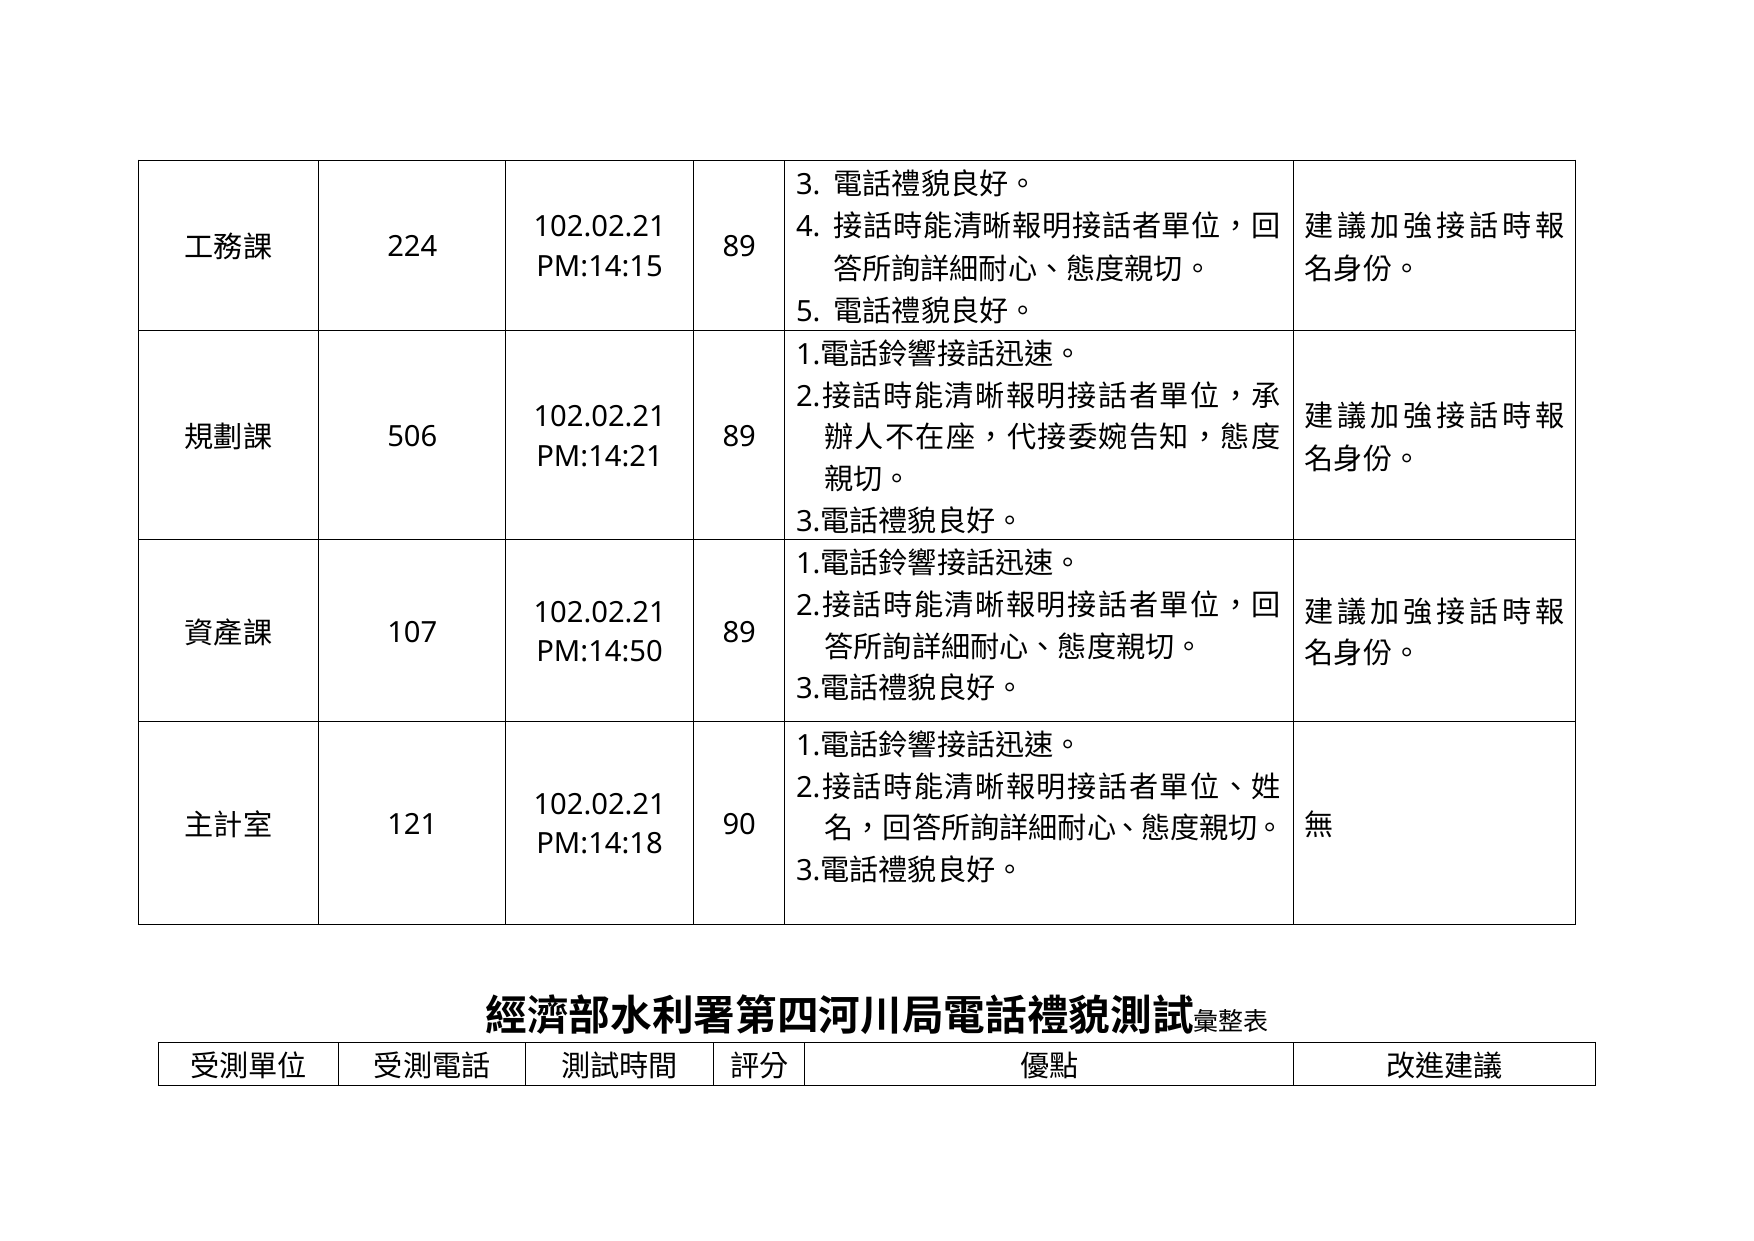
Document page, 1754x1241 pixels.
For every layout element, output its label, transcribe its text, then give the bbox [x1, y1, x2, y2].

table_header 改進建議 [1294, 1043, 1595, 1085]
table_cell 224 [319, 161, 505, 330]
table_header 優點 [805, 1043, 1293, 1085]
table_cell 規劃課 [139, 331, 318, 539]
table_cell 107 [319, 540, 505, 721]
table_cell 506 [319, 331, 505, 539]
table_cell 89 [694, 161, 784, 330]
text 經濟部水利署第四河川局電話禮貌測試彙整表 [150, 982, 1604, 1042]
table_cell 102.02.21 PM:14:50 [506, 540, 693, 721]
table_header 受測單位 [159, 1043, 338, 1085]
table_cell 建議加強接話時報名身份。 [1294, 161, 1575, 330]
table_cell 1.電話鈴響接話迅速。 2.接話時能清晰報明接話者單位、姓名，回答所詢詳細耐心、態度親切。 3.電話禮貌良好。 [785, 722, 1293, 924]
table_cell 89 [694, 540, 784, 721]
table_cell 1.電話鈴響接話迅速。 2.接話時能清晰報明接話者單位，承 辦人不在座，代接委婉告知，態度親切。 3.電話禮貌良好。 [785, 331, 1293, 539]
table_cell 102.02.21 PM:14:18 [506, 722, 693, 924]
table_header 評分 [714, 1043, 804, 1085]
table_cell 102.02.21 PM:14:15 [506, 161, 693, 330]
table_cell 工務課 [139, 161, 318, 330]
table_cell 電話禮貌良好。 接話時能清晰報明接話者單位，回答所詢詳細耐心、態度親切。 電話禮貌良好。 [785, 161, 1293, 330]
table_cell 主計室 [139, 722, 318, 924]
table_header 受測電話 [339, 1043, 525, 1085]
table_cell 89 [694, 331, 784, 539]
table_cell 1.電話鈴響接話迅速。 2.接話時能清晰報明接話者單位，回答所詢詳細耐心、態度親切。 3.電話禮貌良好。 [785, 540, 1293, 721]
table_cell 無 [1294, 722, 1575, 924]
table_cell 建議加強接話時報名身份。 [1294, 331, 1575, 539]
table_header 測試時間 [526, 1043, 713, 1085]
table_cell 90 [694, 722, 784, 924]
table_cell 建議加強接話時報名身份。 [1294, 540, 1575, 721]
table_cell 102.02.21 PM:14:21 [506, 331, 693, 539]
table_cell 121 [319, 722, 505, 924]
table_cell 資產課 [139, 540, 318, 721]
